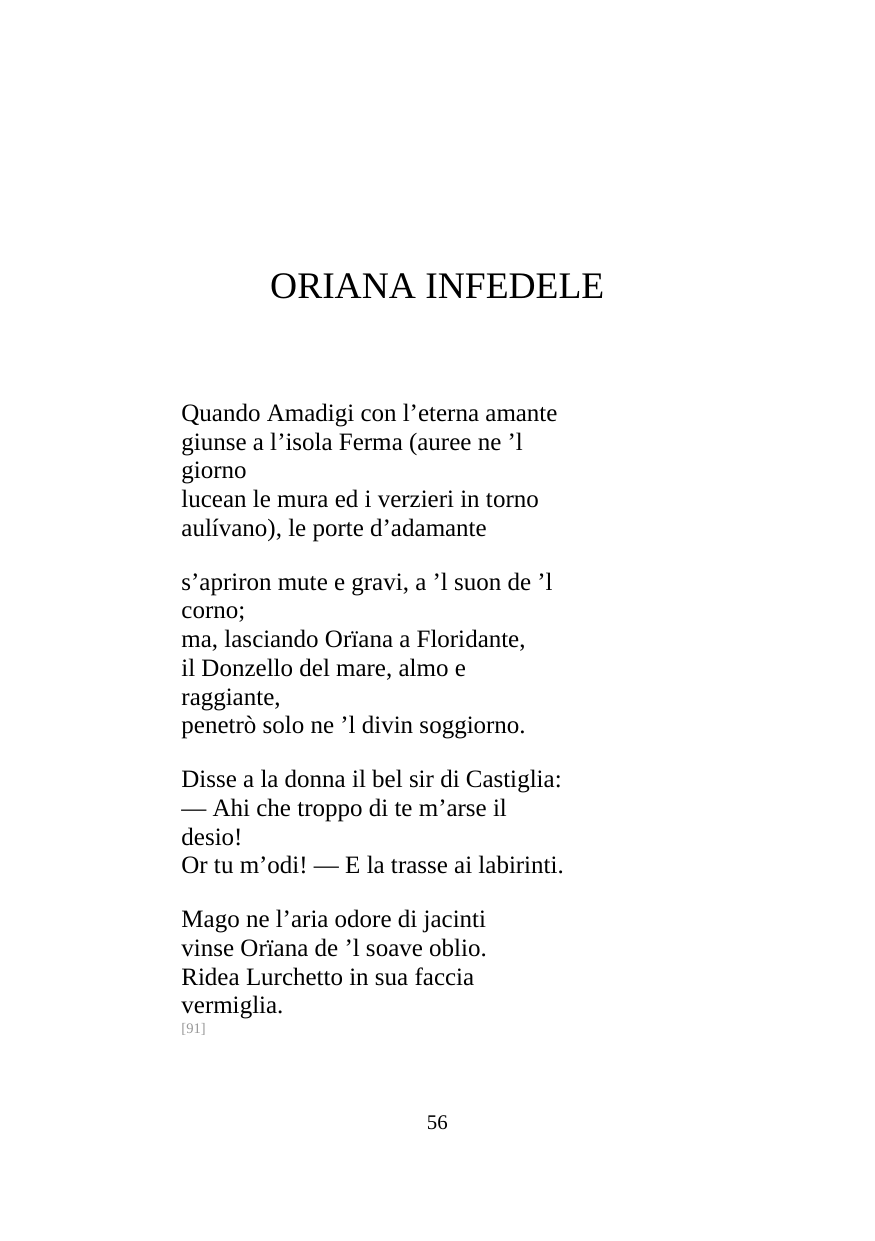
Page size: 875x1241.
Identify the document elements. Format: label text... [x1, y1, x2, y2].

text Disse a la donna il bel sir di Castiglia: — Ahi che troppo di te m’arse il desio! Or tu m’odi! — E la trasse ai labirinti. [181, 764, 569, 879]
text Mago ne l’aria odore di jacinti vinse Orïana de ’l soave oblio. Ridea Lurchetto in sua faccia vermiglia. [91] [181, 904, 569, 1036]
subtitle ORIANA INFEDELE [181, 264, 693, 307]
text Quando Amadigi con l’eterna amante giunse a l’isola Ferma (auree ne ’l giorno lucean le mura ed i verzieri in torno aulívano), le porte d’adamante [181, 398, 569, 542]
text s’apriron mute e gravi, a ’l suon de ’l corno; ma, lasciando Orïana a Floridante, il Donzello del mare, almo e raggiante, penetrò solo ne ’l divin soggiorno. [181, 567, 569, 739]
